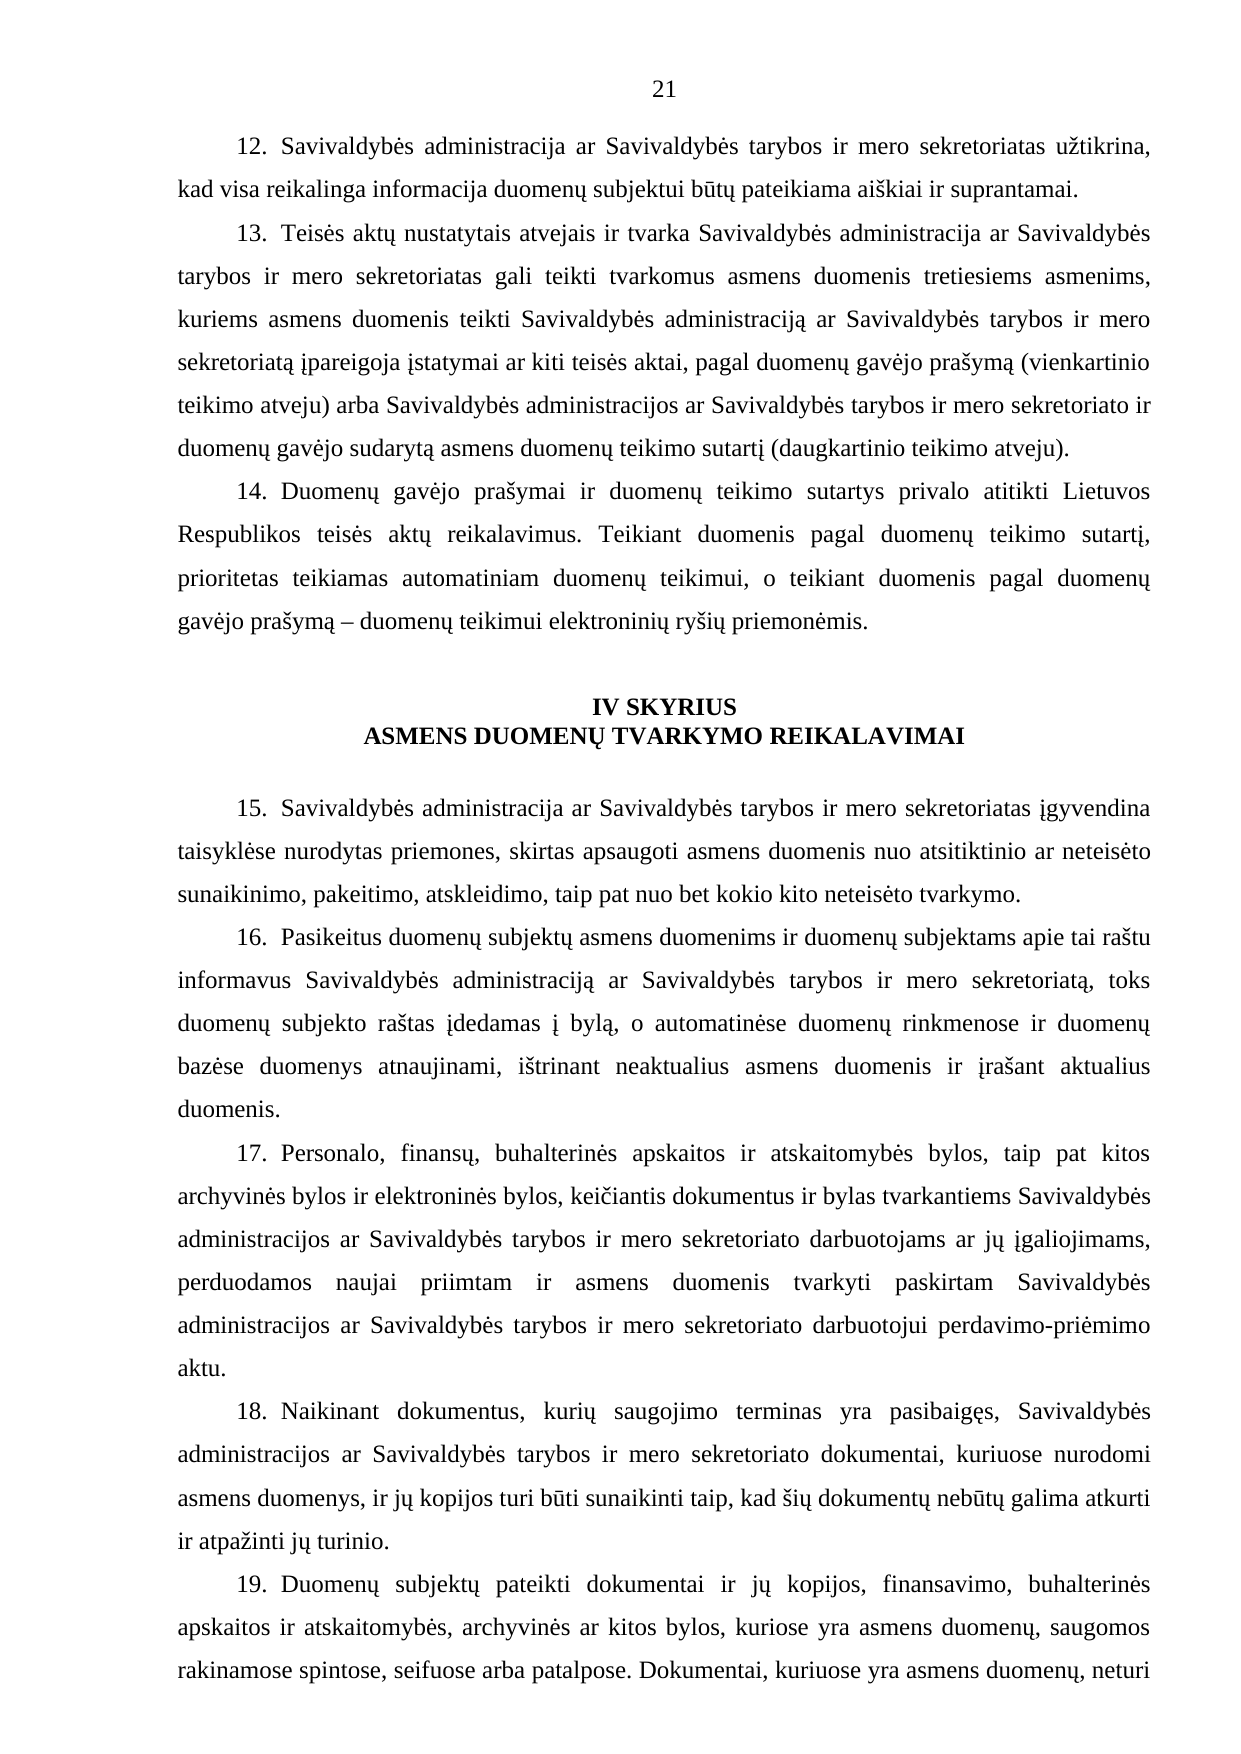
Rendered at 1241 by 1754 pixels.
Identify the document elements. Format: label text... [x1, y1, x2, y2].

text 13. Teisės aktų nustatytais atvejais ir tvarka Savivaldybės administracija ar Savivaldybės tarybos ir mero sekretoriatas gali teikti tvarkomus asmens duomenis tretiesiems asmenims, kuriems asmens duomenis teikti Savivaldybės administraciją ar Savivaldybės tarybos ir mero sekretoriatą įpareigoja įstatymai ar kiti teisės aktai, pagal duomenų gavėjo prašymą (vienkartinio teikimo atveju) arba Savivaldybės administracijos ar Savivaldybės tarybos ir mero sekretoriato ir duomenų gavėjo sudarytą asmens duomenų teikimo sutartį (daugkartinio teikimo atveju). [177, 218, 1152, 462]
text ASMENS DUOMENŲ TVARKYMO REIKALAVIMAI [177, 721, 1152, 749]
text 18. Naikinant dokumentus, kurių saugojimo terminas yra pasibaigęs, Savivaldybės administracijos ar Savivaldybės tarybos ir mero sekretoriato dokumentai, kuriuose nurodomi asmens duomenys, ir jų kopijos turi būti sunaikinti taip, kad šių dokumentų nebūtų galima atkurti ir atpažinti jų turinio. [177, 1396, 1152, 1554]
text 17. Personalo, finansų, buhalterinės apskaitos ir atskaitomybės bylos, taip pat kitos archyvinės bylos ir elektroninės bylos, keičiantis dokumentus ir bylas tvarkantiems Savivaldybės administracijos ar Savivaldybės tarybos ir mero sekretoriato darbuotojams ar jų įgaliojimams, perduodamos naujai priimtam ir asmens duomenis tvarkyti paskirtam Savivaldybės administracijos ar Savivaldybės tarybos ir mero sekretoriato darbuotojui perdavimo-priėmimo aktu. [177, 1138, 1152, 1382]
text 16. Pasikeitus duomenų subjektų asmens duomenims ir duomenų subjektams apie tai raštu informavus Savivaldybės administraciją ar Savivaldybės tarybos ir mero sekretoriatą, toks duomenų subjekto raštas įdedamas į bylą, o automatinėse duomenų rinkmenose ir duomenų bazėse duomenys atnaujinami, ištrinant neaktualius asmens duomenis ir įrašant aktualius duomenis. [177, 922, 1152, 1123]
text IV SKYRIUS [177, 692, 1152, 721]
text 15. Savivaldybės administracija ar Savivaldybės tarybos ir mero sekretoriatas įgyvendina taisyklėse nurodytas priemones, skirtas apsaugoti asmens duomenis nuo atsitiktinio ar neteisėto sunaikinimo, pakeitimo, atskleidimo, taip pat nuo bet kokio kito neteisėto tvarkymo. [177, 793, 1152, 908]
text 19. Duomenų subjektų pateikti dokumentai ir jų kopijos, finansavimo, buhalterinės apskaitos ir atskaitomybės, archyvinės ar kitos bylos, kuriose yra asmens duomenų, saugomos rakinamose spintose, seifuose arba patalpose. Dokumentai, kuriuose yra asmens duomenų, neturi [177, 1569, 1152, 1684]
text 14. Duomenų gavėjo prašymai ir duomenų teikimo sutartys privalo atitikti Lietuvos Respublikos teisės aktų reikalavimus. Teikiant duomenis pagal duomenų teikimo sutartį, prioritetas teikiamas automatiniam duomenų teikimui, o teikiant duomenis pagal duomenų gavėjo prašymą – duomenų teikimui elektroninių ryšių priemonėmis. [177, 476, 1152, 634]
text 12. Savivaldybės administracija ar Savivaldybės tarybos ir mero sekretoriatas užtikrina, kad visa reikalinga informacija duomenų subjektui būtų pateikiama aiškiai ir suprantamai. [177, 131, 1152, 203]
